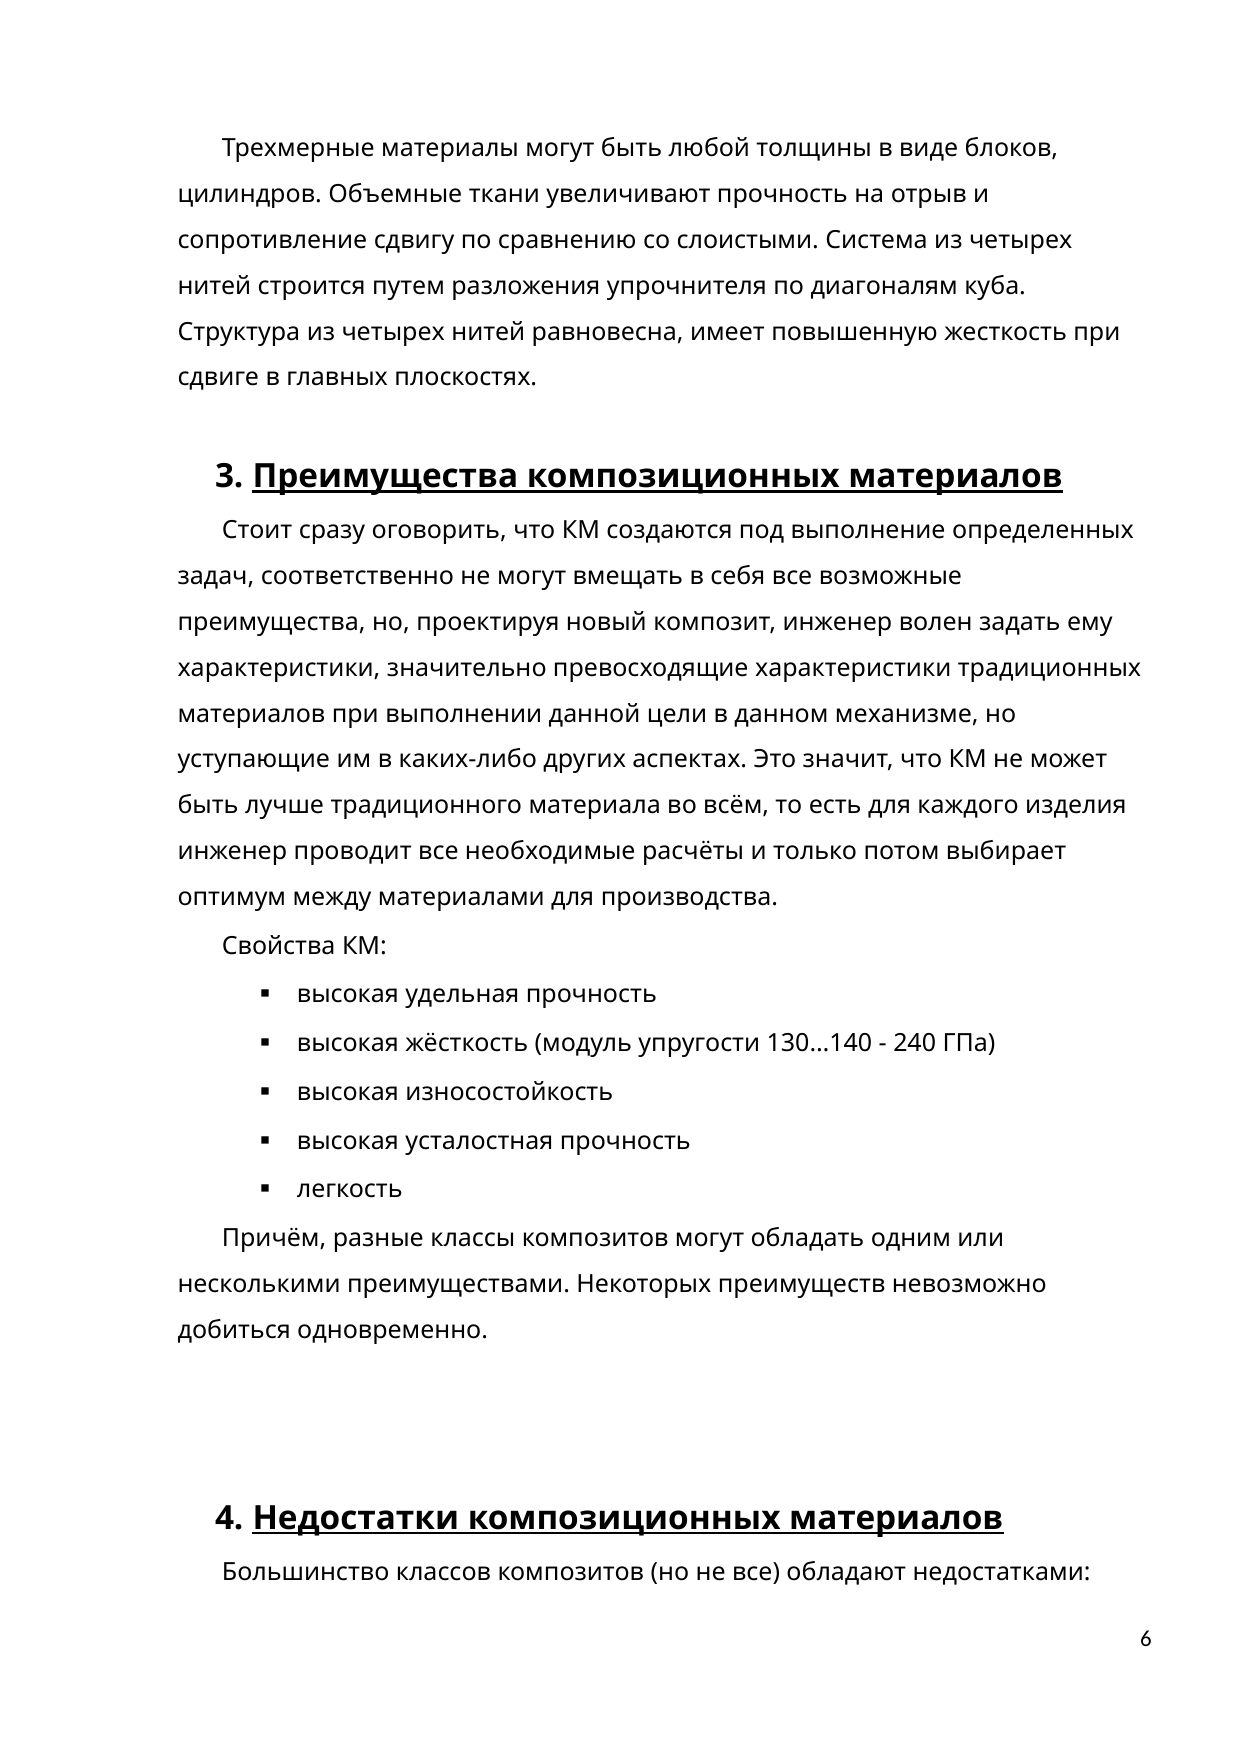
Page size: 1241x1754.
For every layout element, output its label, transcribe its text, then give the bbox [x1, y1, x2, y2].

text Трехмерные материалы могут быть любой толщины в виде блоков, цилиндров. Объемные ткани увеличивают прочность на отрыв и сопротивление сдвигу по сравнению со слоистыми. Система из четырех нитей строится путем разложения упрочнителя по диагоналям куба. Структура из четырех нитей равновесна, имеет повышенную жесткость при сдвиге в главных плоскостях. [177, 118, 1152, 393]
list высокая удельная прочность [259, 964, 1152, 1010]
text Большинство классов композитов (но не все) обладают недостатками: [177, 1542, 1152, 1588]
text Причём, разные классы композитов могут обладать одним или несколькими преимуществами. Некоторых преимуществ невозможно добиться одновременно. [177, 1208, 1152, 1346]
list высокая усталостная прочность [259, 1111, 1152, 1156]
list легкость [259, 1159, 1152, 1205]
list высокая жёсткость (модуль упругости 130…140 - 240 ГПа) [259, 1013, 1152, 1059]
list высокая износостойкость [259, 1062, 1152, 1108]
subtitle Недостатки композиционных материалов [215, 1493, 1152, 1539]
text Свойства КМ: [177, 916, 1152, 961]
subtitle Преимущества композиционных материалов [215, 452, 1152, 497]
text Стоит сразу оговорить, что КМ создаются под выполнение определенных задач, соответственно не могут вмещать в себя все возможные преимущества, но, проектируя новый композит, инженер волен задать ему характеристики, значительно превосходящие характеристики традиционных материалов при выполнении данной цели в данном механизме, но уступающие им в каких-либо других аспектах. Это значит, что КМ не может быть лучше традиционного материала во всём, то есть для каждого изделия инженер проводит все необходимые расчёты и только потом выбирает оптимум между материалами для производства. [177, 500, 1152, 913]
